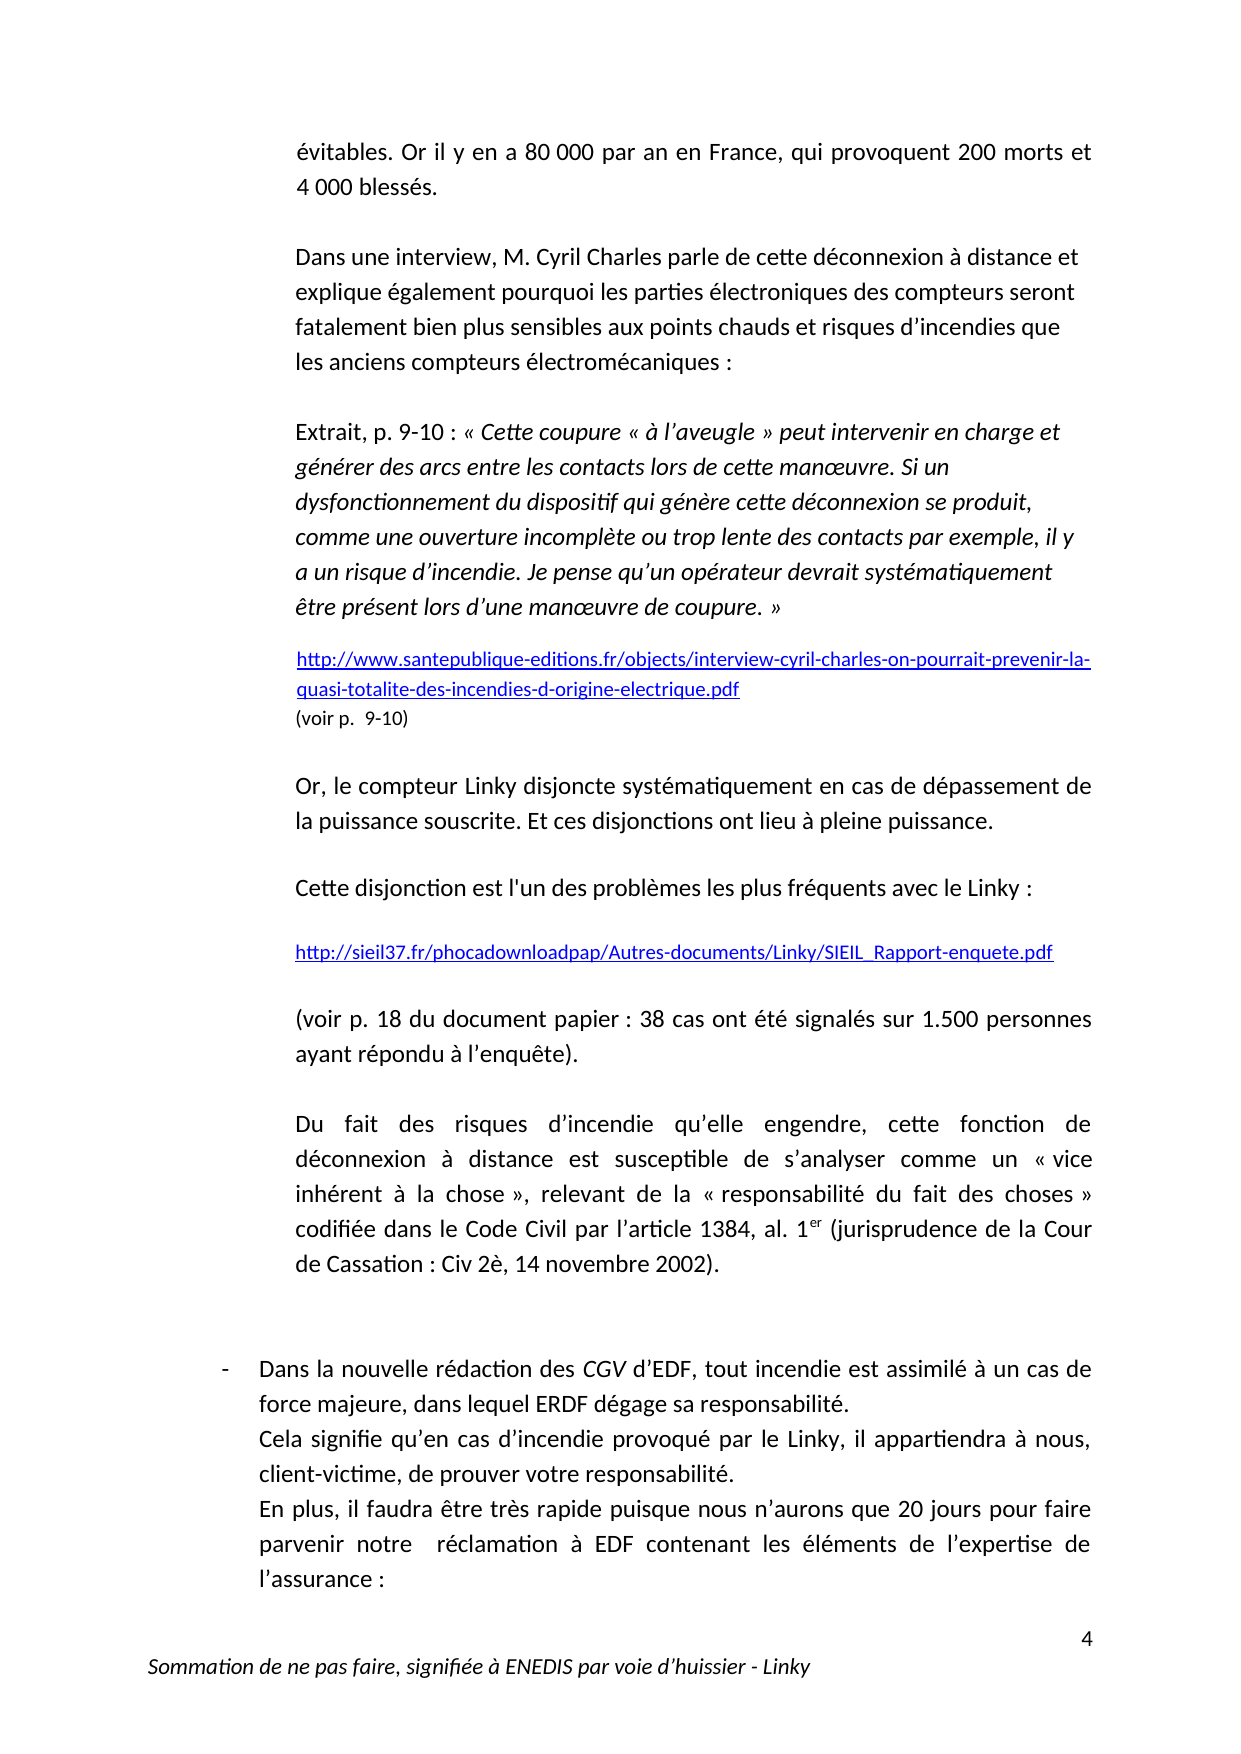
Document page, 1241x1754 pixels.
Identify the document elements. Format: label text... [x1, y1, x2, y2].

text http://www.santepublique-editions.fr/objects/interview-cyril-charles-on-pourrait-prevenir-la-quasi-totalite-des-incendies-d-origine-electrique.pdf [296, 647, 1092, 701]
text Cette disjonction est l'un des problèmes les plus fréquents avec le Linky : [223, 872, 1092, 903]
text Cela signifie qu’en cas d’incendie provoqué par le Linky, il appartiendra à nous, client-victime, de prouver votre responsabilité. [259, 1423, 1092, 1489]
text Or, le compteur Linky disjoncte systématiquement en cas de dépassement de la puissance souscrite. Et ces disjonctions ont lieu à pleine puissance. [295, 770, 1092, 835]
text Dans une interview, M. Cyril Charles parle de cette déconnexion à distance et explique également pourquoi les parties électroniques des compteurs seront fatalement bien plus sensibles aux points chauds et risques d’incendies que les anciens compteurs électromécaniques : [295, 241, 1092, 376]
text http://sieil37.fr/phocadownloadpap/Autres-documents/Linky/SIEIL_Rapport-enquete.pdf [223, 939, 1092, 965]
text (voir p. 9-10) [259, 705, 1092, 730]
text (voir p. 18 du document papier : 38 cas ont été signalés sur 1.500 personnes ayant répondu à l’enquête). [295, 968, 1092, 1069]
text Extrait, p. 9-10 : « Cette coupure « à l’aveugle » peut intervenir en charge et générer des arcs entre les contacts lors de cette manœuvre. Si un dysfonctionnement du dispositif qui génère cette déconnexion se produit, comme une ouverture incomplète ou trop lente des contacts par exemple, il y a un risque d’incendie. Je pense qu’un opérateur devrait systématiquement être présent lors d’une manœuvre de coupure. » [295, 416, 1092, 621]
list Dans la nouvelle rédaction des CGV d’EDF, tout incendie est assimilé à un cas de force majeure, dans lequel ERDF dégage sa responsabilité. [221, 1353, 1092, 1419]
text Du fait des risques d’incendie qu’elle engendre, cette fonction de déconnexion à distance est susceptible de s’analyser comme un « vice inhérent à la chose », relevant de la « responsabilité du fait des choses » codifiée dans le Code Civil par l’article 1384, al. 1er (jurisprudence de la Cour de Cassation : Civ 2è, 14 novembre 2002). [295, 1108, 1092, 1279]
text En plus, il faudra être très rapide puisque nous n’aurons que 20 jours pour faire parvenir notre réclamation à EDF contenant les éléments de l’expertise de l’assurance : [259, 1493, 1092, 1594]
list évitables. Or il y en a 80 000 par an en France, qui provoquent 200 morts et 4 000 blessés. [259, 136, 1092, 201]
